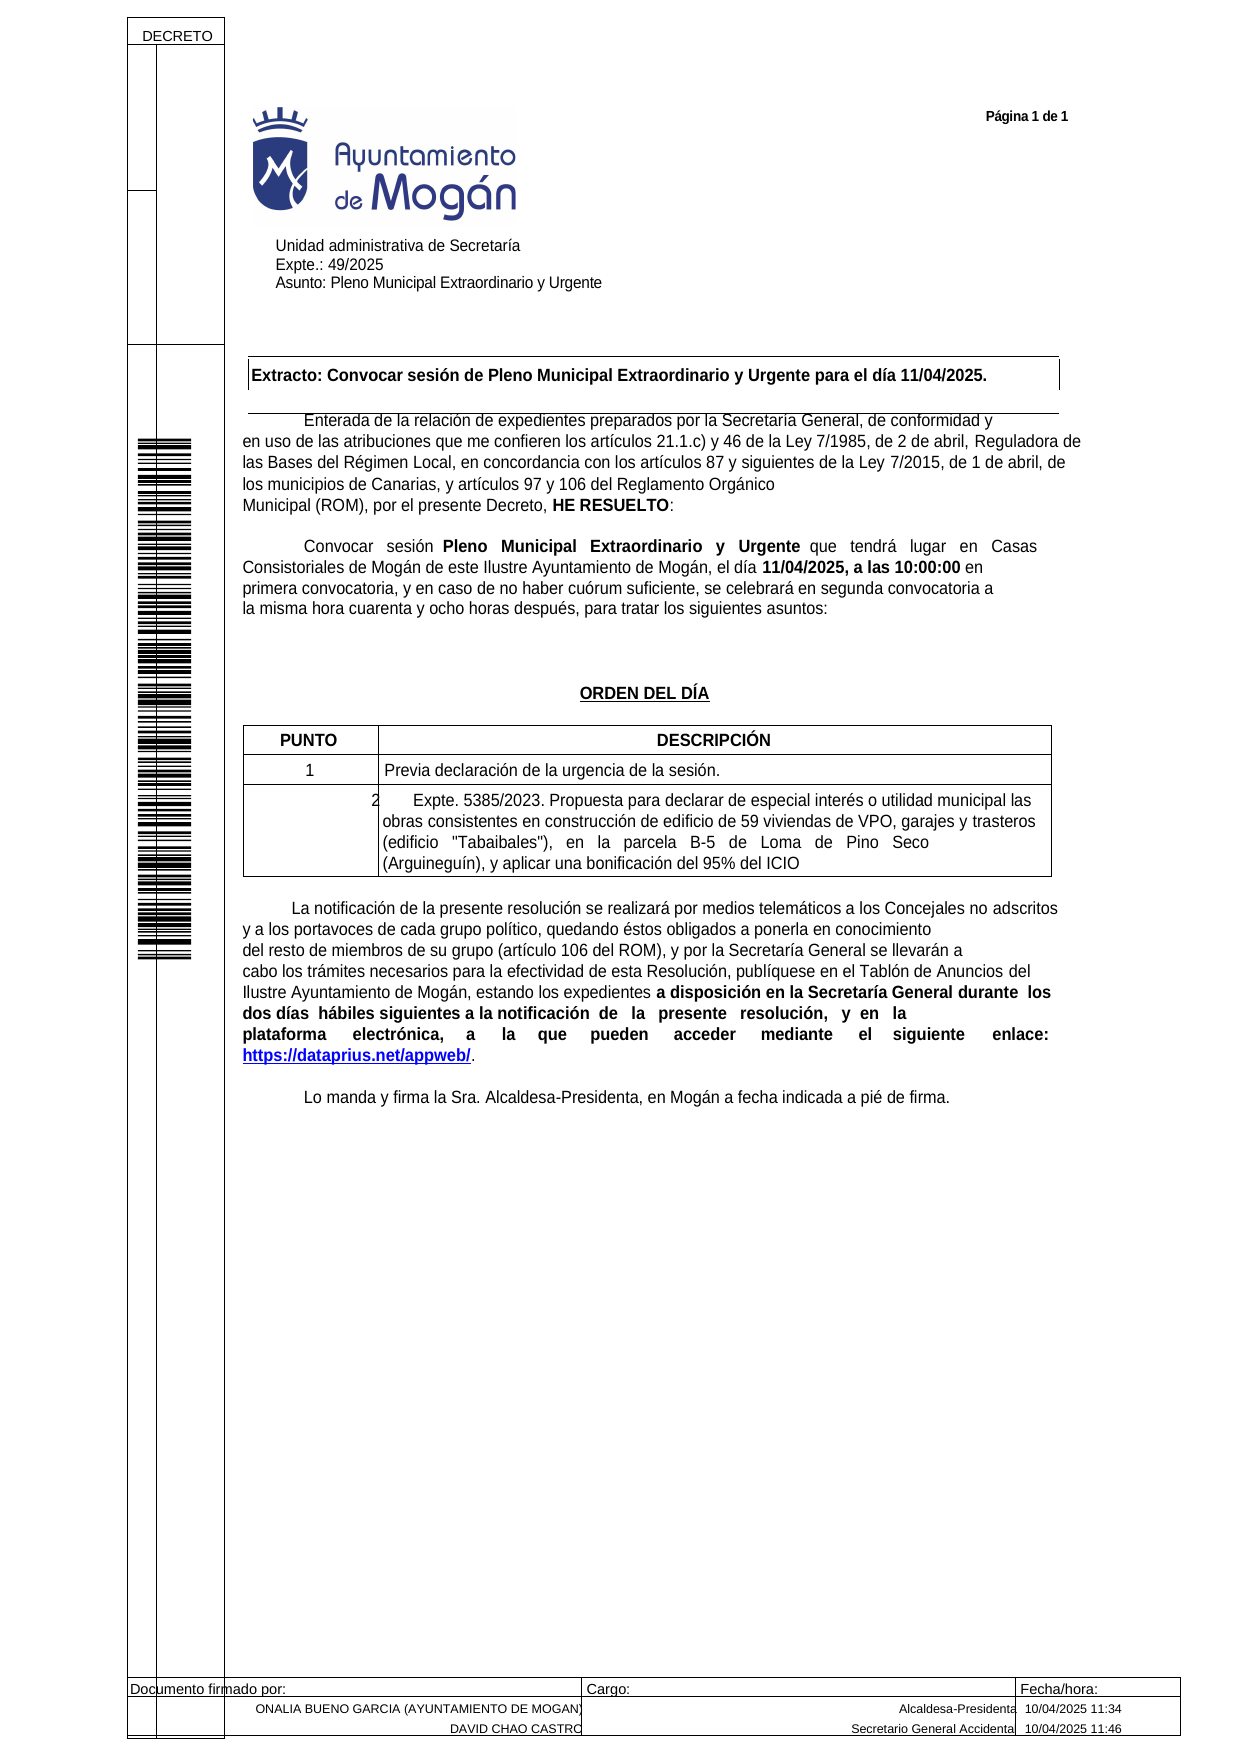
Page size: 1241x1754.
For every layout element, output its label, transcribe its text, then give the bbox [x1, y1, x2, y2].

table_cell [128, 45, 156, 189]
text Expte.: 49/2025 [275, 256, 1188, 274]
table_cell 1 [244, 755, 378, 783]
text cabo los trámites necesarios para la efectividad de esta Resolución, publíquese en el Tablón de Anuncios del Ilustre Ayuntamiento de Mogán, estando los expedientes a disposición en la Secretaría General durante los dos días hábiles siguientes a la notificación de la presente resolución, y en la plataforma electrónica, a la que pueden acceder mediante el siguiente enlace: https://dataprius.net/appweb/. [242, 960, 1062, 1066]
table_header Documento firmado por: [128, 1678, 581, 1696]
text [1060, 365, 1188, 385]
picture [252, 107, 516, 226]
table_header DECRETO [128, 18, 224, 44]
table_header PUNTO [244, 726, 378, 754]
text La notificación de la presente resolución se realizará por medios telemáticos a los Concejales no adscritos y a los portavoces de cada grupo político, quedando éstos obligados a ponerla en conocimiento [242, 898, 1062, 940]
text Unidad administrativa de Secretaría [275, 237, 1188, 256]
table_cell [128, 345, 156, 1677]
table_header Cargo: [582, 1678, 1015, 1696]
text Página 1 de 1 [986, 108, 1188, 125]
text del resto de miembros de su grupo (artículo 106 del ROM), y por la Secretaría General se llevarán a [242, 940, 1188, 960]
text ORDEN DEL DÍA [579, 683, 1188, 704]
table_cell [157, 345, 224, 1677]
text Asunto: Pleno Municipal Extraordinario y Urgente [275, 274, 1188, 292]
text Extracto: Convocar sesión de Pleno Municipal Extraordinario y Urgente para el día 11/04/2025. [251, 365, 1059, 385]
text Convocar sesión Pleno Municipal Extraordinario y Urgente que tendrá lugar en Casas Consistoriales de Mogán de este Ilustre Ayuntamiento de Mogán, el día 11/04/2025, a las 10:00:00 en primera convocatoria, y en caso de no haber cuórum suficiente, se celebrará en segunda convocatoria a [242, 536, 1084, 598]
table_cell [157, 45, 224, 344]
table_header Fecha/hora: [1016, 1678, 1180, 1696]
table_header DESCRIPCIÓN [379, 726, 1051, 754]
table_cell ONALIA BUENO GARCIA (AYUNTAMIENTO DE MOGAN) DAVID CHAO CASTRO [128, 1697, 581, 1735]
table_cell 10/04/2025 11:34 10/04/2025 11:46 [1016, 1697, 1180, 1735]
table_cell Previa declaración de la urgencia de la sesión. [379, 755, 1051, 783]
text Lo manda y firma la Sra. Alcaldesa-Presidenta, en Mogán a fecha indicada a pié de firma. [304, 1087, 1188, 1107]
table_cell Expte. 5385/2023. Propuesta para declarar de especial interés o utilidad municipal las obras consistentes en construcción de edificio de 59 viviendas de VPO, garajes y trasteros (edificio "Tabaibales"), en la parcela B-5 de Loma de Pino Seco (Arguineguín), y aplicar una bonificación del 95% del ICIO [379, 785, 1051, 876]
text la misma hora cuarenta y ocho horas después, para tratar los siguientes asuntos: [242, 598, 1188, 619]
text Enterada de la relación de expedientes preparados por la Secretaría General, de conformidad y en uso de las atribuciones que me confieren los artículos 21.1.c) y 46 de la Ley 7/1985, de 2 de abril, Reguladora de las Bases del Régimen Local, en concordancia con los artículos 87 y siguientes de la Ley 7/2015, de 1 de abril, de los municipios de Canarias, y artículos 97 y 106 del Reglamento Orgánico Municipal (ROM), por el presente Decreto, HE RESUELTO: [242, 410, 1084, 515]
table_cell [128, 191, 156, 344]
table_cell 2 [244, 785, 378, 876]
table_cell Alcaldesa-Presidenta Secretario General Accidental [582, 1697, 1015, 1735]
